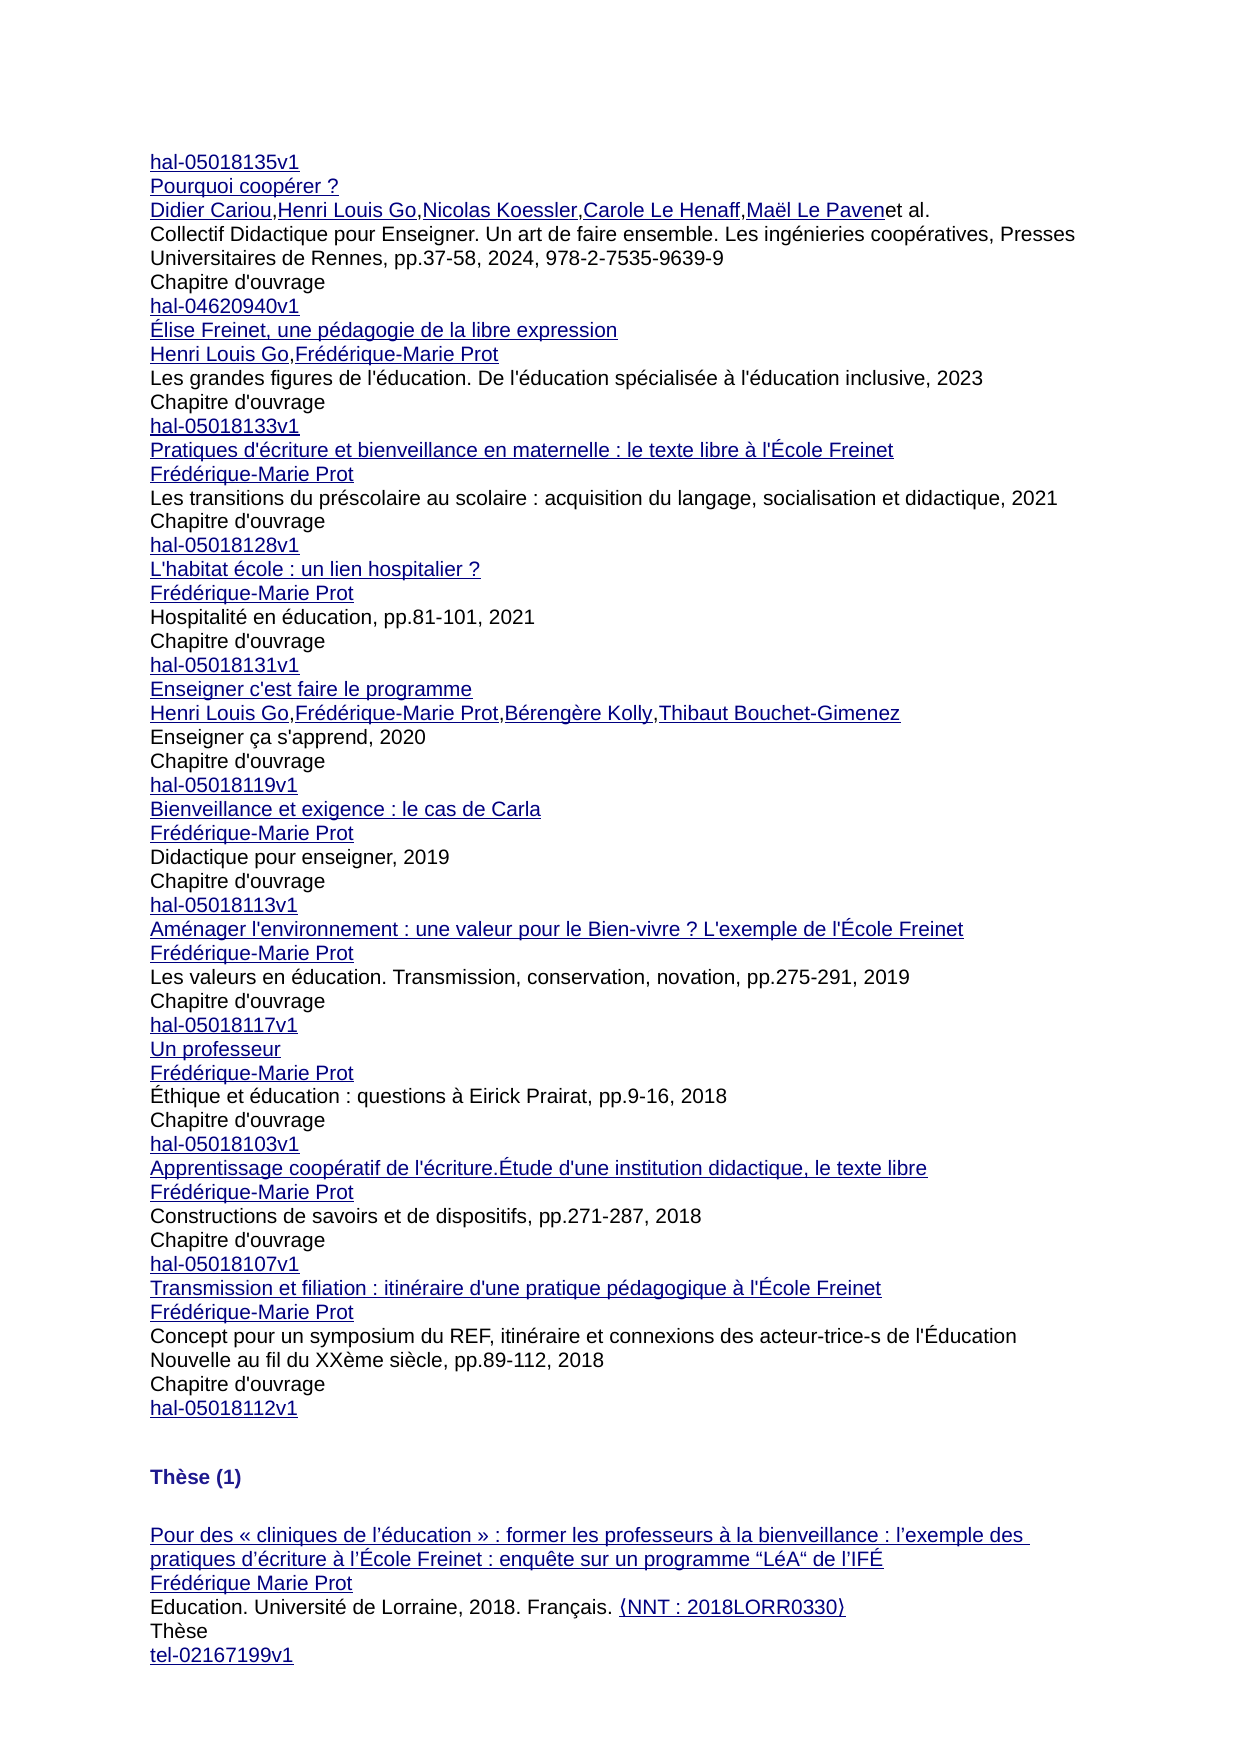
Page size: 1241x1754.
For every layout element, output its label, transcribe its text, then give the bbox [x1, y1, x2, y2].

table_cell Pratiques d'écriture et bienveillance en maternelle : le texte libre à l'École Freinet Frédérique-Marie Prot Les transitions du préscolaire au scolaire : acquisition du langage, socialisation et didactique, 2021 Chapitre d'ouvrage hal-05018128v1 [150, 438, 1090, 557]
table_cell Un professeur Frédérique-Marie Prot Éthique et éducation : questions à Eirick Prairat, pp.9-16, 2018 Chapitre d'ouvrage hal-05018103v1 [150, 1036, 1090, 1156]
table_cell L'habitat école : un lien hospitalier ? Frédérique-Marie Prot Hospitalité en éducation, pp.81-101, 2021 Chapitre d'ouvrage hal-05018131v1 [150, 557, 1090, 677]
table_cell hal-05018135v1 [150, 150, 1090, 174]
table_cell Pourquoi coopérer ? Didier Cariou,Henri Louis Go,Nicolas Koessler,Carole Le Henaff,Maël Le Pavenet al. Collectif Didactique pour Enseigner. Un art de faire ensemble. Les ingénieries coopératives, Presses Universitaires de Rennes, pp.37-58, 2024, 978-2-7535-9639-9 Chapitre d'ouvrage hal-04620940v1 [150, 174, 1090, 318]
table_cell Apprentissage coopératif de l'écriture.Étude d'une institution didactique, le texte libre Frédérique-Marie Prot Constructions de savoirs et de dispositifs, pp.271-287, 2018 Chapitre d'ouvrage hal-05018107v1 [150, 1156, 1090, 1276]
table_cell Élise Freinet, une pédagogie de la libre expression Henri Louis Go,Frédérique-Marie Prot Les grandes figures de l'éducation. De l'éducation spécialisée à l'éducation inclusive, 2023 Chapitre d'ouvrage hal-05018133v1 [150, 318, 1090, 437]
table_cell Transmission et filiation : itinéraire d'une pratique pédagogique à l'École Freinet Frédérique-Marie Prot Concept pour un symposium du REF, itinéraire et connexions des acteur-trice-s de l'Éducation Nouvelle au fil du XXème siècle, pp.89-112, 2018 Chapitre d'ouvrage hal-05018112v1 [150, 1276, 1090, 1420]
table_cell Bienveillance et exigence : le cas de Carla Frédérique-Marie Prot Didactique pour enseigner, 2019 Chapitre d'ouvrage hal-05018113v1 [150, 797, 1090, 917]
table_cell Enseigner c'est faire le programme Henri Louis Go,Frédérique-Marie Prot,Bérengère Kolly,Thibaut Bouchet-Gimenez Enseigner ça s'apprend, 2020 Chapitre d'ouvrage hal-05018119v1 [150, 677, 1090, 797]
table_cell Aménager l'environnement : une valeur pour le Bien-vivre ? L'exemple de l'École Freinet Frédérique-Marie Prot Les valeurs en éducation. Transmission, conservation, novation, pp.275-291, 2019 Chapitre d'ouvrage hal-05018117v1 [150, 917, 1090, 1036]
table_header Pour des « cliniques de l’éducation » : former les professeurs à la bienveillance : l’exemple des pratiques d’écriture à l’École Freinet : enquête sur un programme “LéA“ de l’IFÉ Frédérique Marie Prot Education. Université de Lorraine, 2018. Français. ⟨NNT : 2018LORR0330⟩ Thèse tel-02167199v1 [150, 1523, 1090, 1667]
subtitle Thèse (1) [150, 1464, 1090, 1488]
